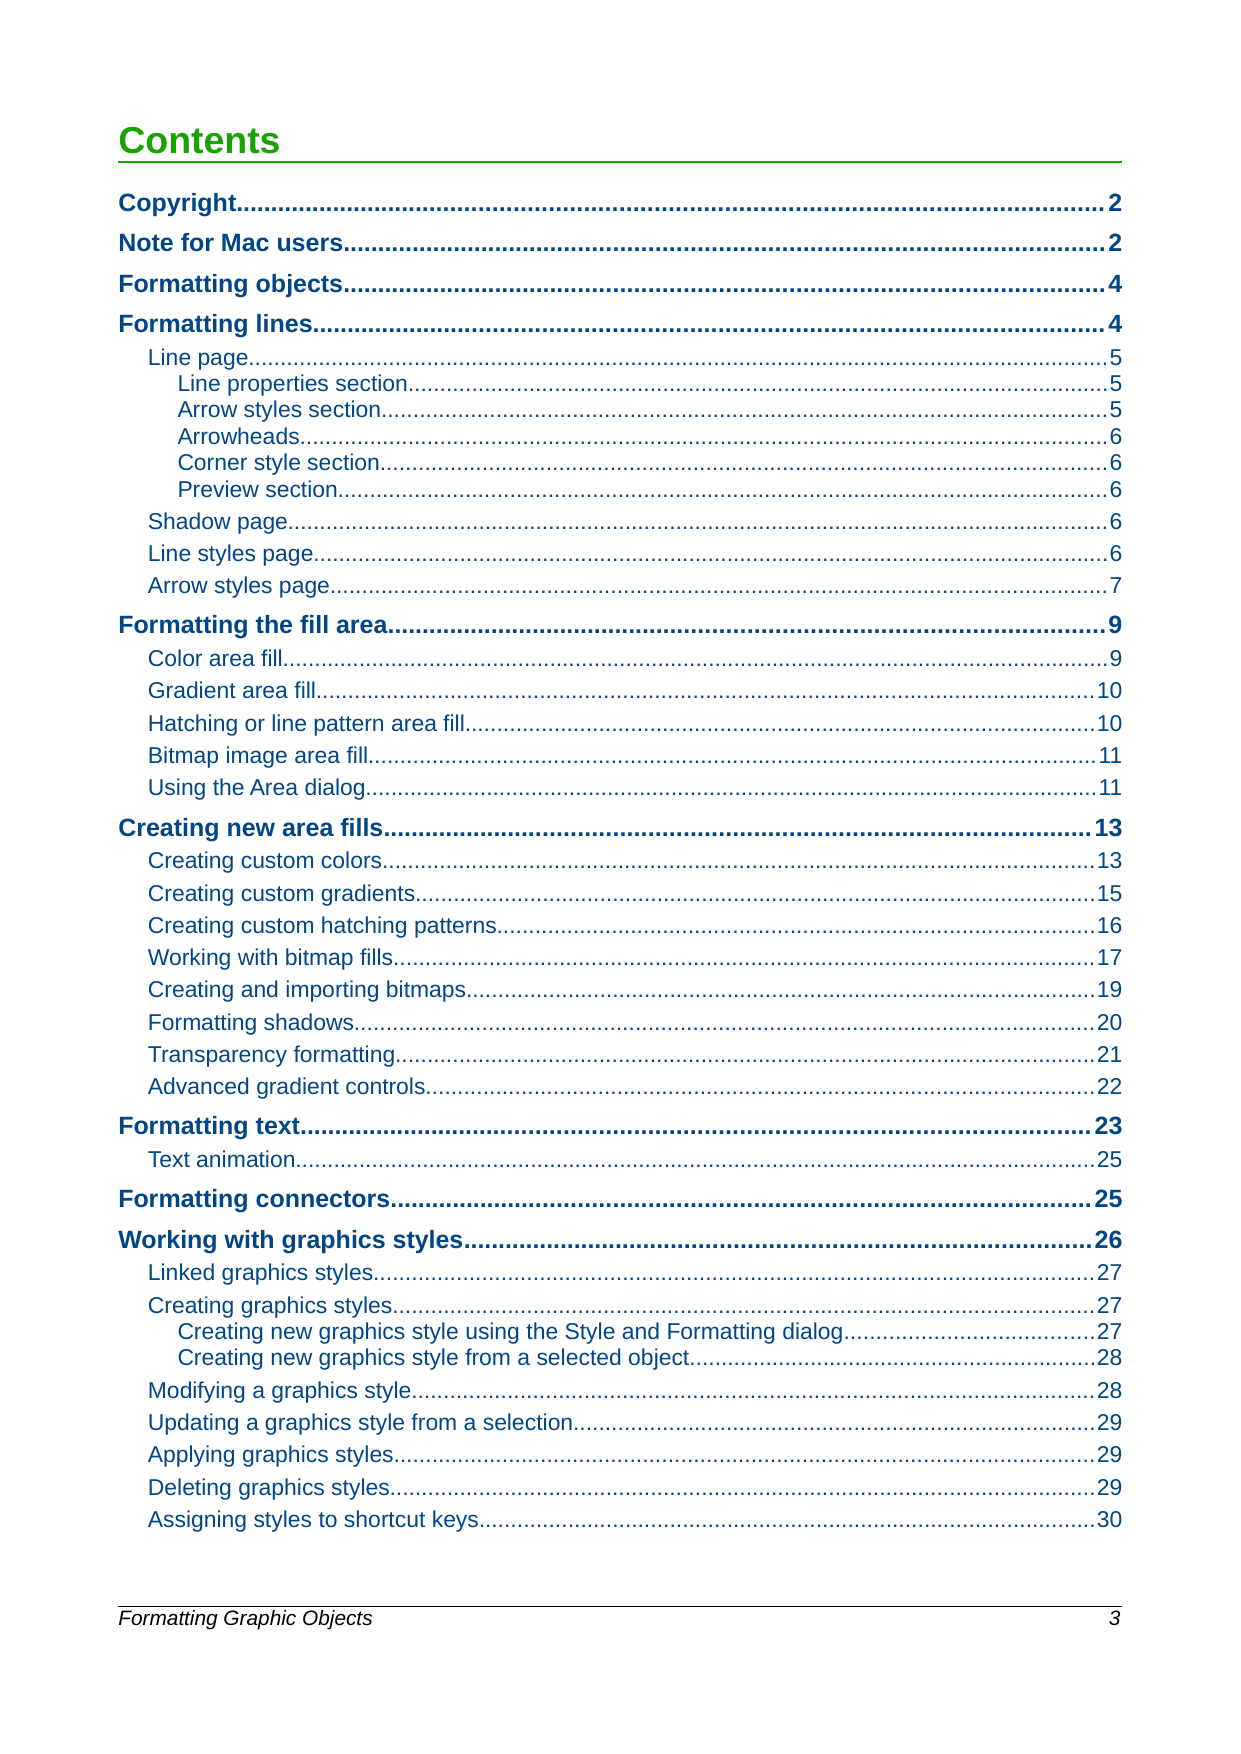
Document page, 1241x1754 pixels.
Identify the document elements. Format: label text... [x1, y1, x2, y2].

text Creating new graphics style from a selected object 28 [177, 1344, 1122, 1371]
text Hatching or line pattern area fill 10 [148, 710, 1122, 736]
text Working with graphics styles 26 [118, 1225, 1122, 1253]
text Creating new area fills 13 [118, 812, 1122, 841]
text Arrowheads 6 [177, 423, 1122, 449]
text Modifying a graphics style 28 [148, 1377, 1122, 1403]
text Creating graphics styles 27 [148, 1292, 1122, 1318]
text Contents [118, 118, 1122, 161]
text Deleting graphics styles 29 [148, 1473, 1122, 1500]
text Note for Mac users 2 [118, 228, 1122, 257]
text Shadow page 6 [148, 508, 1122, 534]
text Arrow styles page 7 [148, 572, 1122, 599]
text Bitmap image area fill 11 [148, 742, 1122, 768]
text Formatting objects 4 [118, 268, 1122, 297]
text Formatting the fill area 9 [118, 611, 1122, 639]
text Creating custom hatching patterns 16 [148, 912, 1122, 938]
text Creating and importing bitmaps 19 [148, 976, 1122, 1003]
text Using the Area dialog 11 [148, 774, 1122, 801]
text Line properties section 5 [177, 370, 1122, 396]
text Text animation 25 [148, 1146, 1122, 1172]
text Creating new graphics style using the Style and Formatting dialog 27 [177, 1318, 1122, 1344]
text Advanced gradient controls 22 [148, 1073, 1122, 1099]
text Transparency formatting 21 [148, 1041, 1122, 1067]
text Copyright 2 [118, 187, 1122, 216]
text Arrow styles section 5 [177, 396, 1122, 423]
text Line styles page 6 [148, 540, 1122, 566]
text Formatting connectors 25 [118, 1184, 1122, 1213]
text Assigning styles to shortcut keys 30 [148, 1506, 1122, 1532]
text Formatting shadows 20 [148, 1009, 1122, 1035]
text Creating custom gradients 15 [148, 879, 1122, 906]
text Linked graphics styles 27 [148, 1259, 1122, 1286]
text Working with bitmap fills 17 [148, 944, 1122, 970]
text Applying graphics styles 29 [148, 1441, 1122, 1468]
text Formatting text 23 [118, 1111, 1122, 1140]
text Line page 5 [148, 344, 1122, 370]
text Color area fill 9 [148, 645, 1122, 672]
text Formatting lines 4 [118, 309, 1122, 338]
text Gradient area fill 10 [148, 677, 1122, 704]
text Preview section 6 [177, 476, 1122, 502]
text Updating a graphics style from a selection 29 [148, 1409, 1122, 1435]
text Corner style section 6 [177, 449, 1122, 476]
text Creating custom colors 13 [148, 847, 1122, 873]
